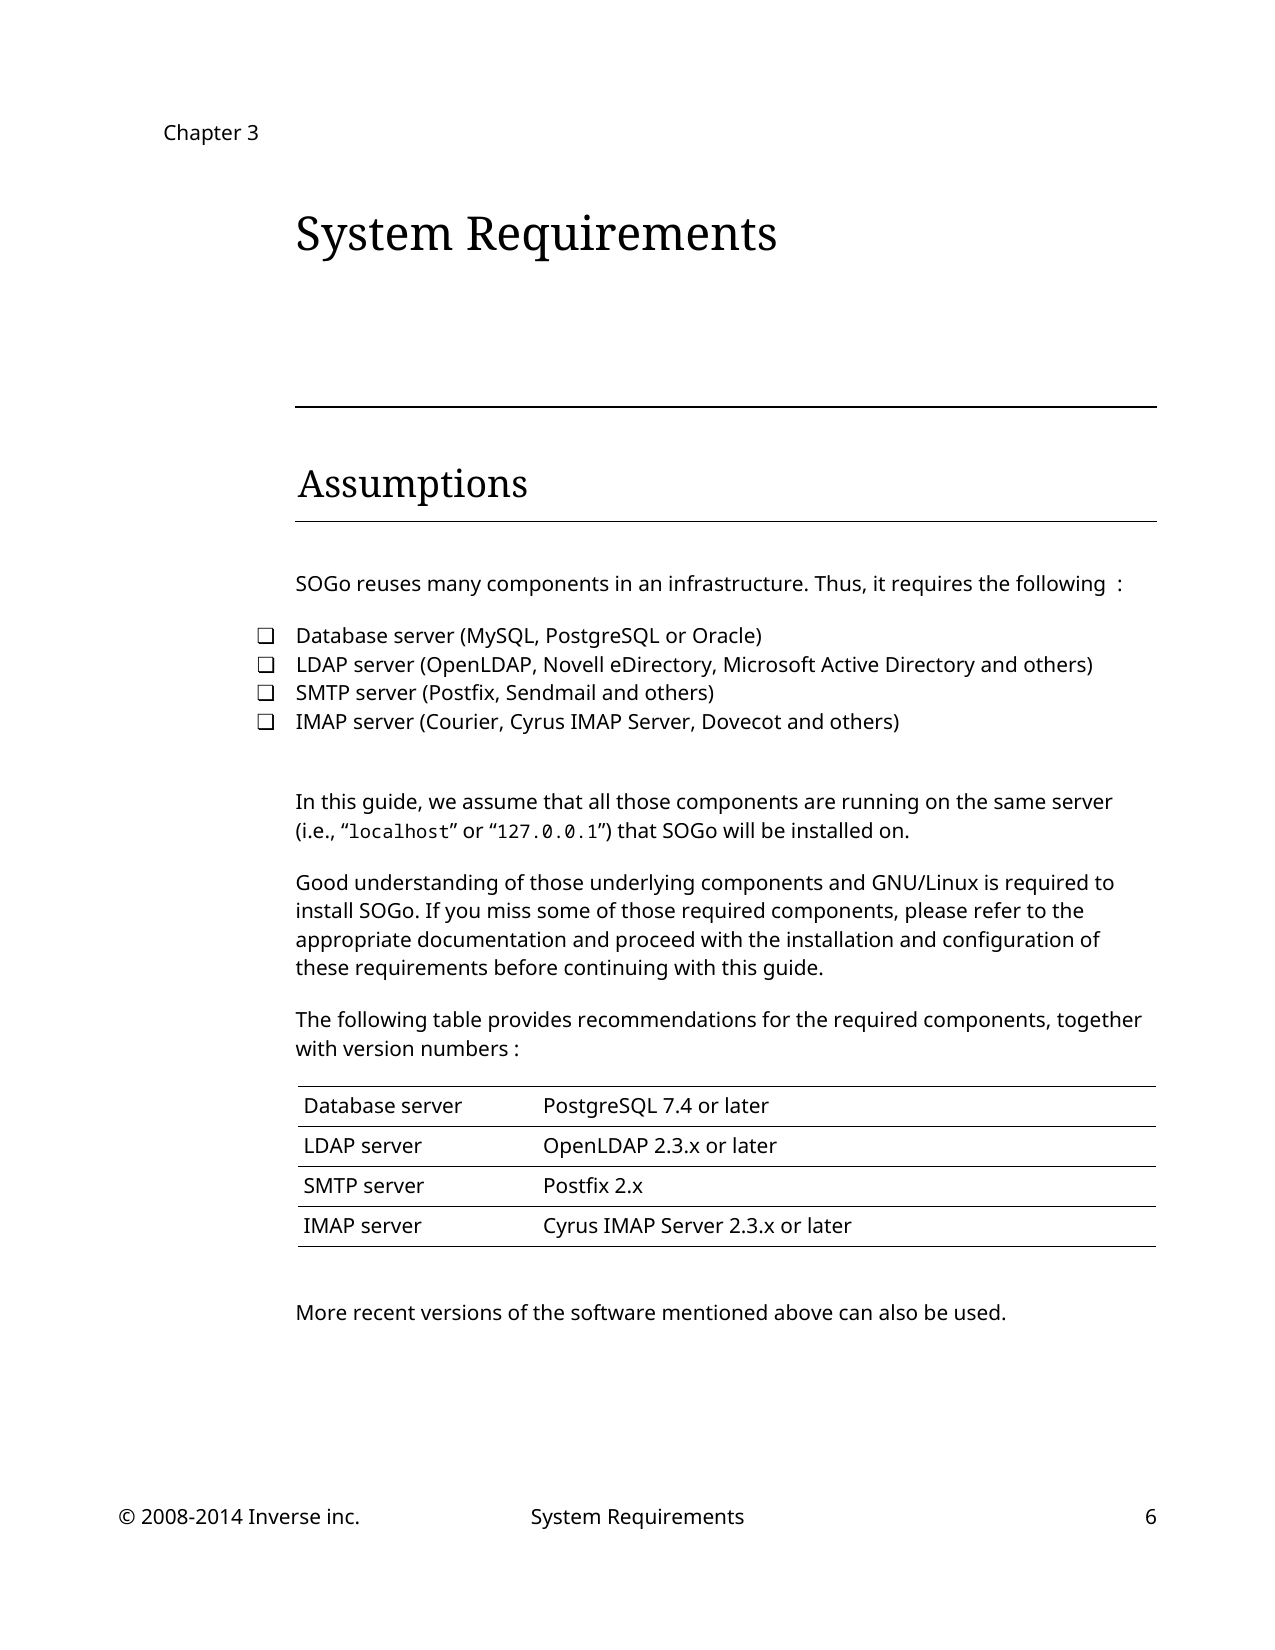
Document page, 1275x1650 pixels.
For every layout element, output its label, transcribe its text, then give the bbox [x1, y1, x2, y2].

table_cell Postfix 2.x [537, 1167, 1156, 1206]
list ❏ LDAP server (OpenLDAP, Novell eDirectory, Microsoft Active Directory and others) [228, 650, 1157, 678]
list ❏ Database server (MySQL, PostgreSQL or Oracle) [256, 622, 1157, 650]
subtitle System Requirements [295, 201, 1157, 406]
text Good understanding of those underlying components and GNU/Linux is required to install SOGo. If you miss some of those required components, please refer to the appropriate documentation and proceed with the installation and configuration of these requirements before continuing with this guide. [295, 868, 1157, 982]
table_cell LDAP server [298, 1127, 537, 1166]
text More recent versions of the software mentioned above can also be used. [295, 1298, 1157, 1326]
table_cell Cyrus IMAP Server 2.3.x or later [537, 1207, 1156, 1246]
text In this guide, we assume that all those components are running on the same server (i.e., “localhost” or “127.0.0.1”) that SOGo will be installed on. [295, 787, 1157, 844]
text SOGo reuses many components in an infrastructure. Thus, it requires the following : [295, 569, 1157, 598]
text The following table provides recommendations for the required components, together with version numbers : [295, 1005, 1157, 1062]
table_cell IMAP server [298, 1207, 537, 1246]
subtitle Assumptions [295, 458, 1157, 521]
table_header Database server [298, 1087, 537, 1126]
list ❏ SMTP server (Postfix, Sendmail and others) [256, 678, 1157, 707]
list ❏ IMAP server (Courier, Cyrus IMAP Server, Dovecot and others) [256, 707, 1157, 735]
table_header PostgreSQL 7.4 or later [537, 1087, 1156, 1126]
table_cell OpenLDAP 2.3.x or later [537, 1127, 1156, 1166]
table_cell SMTP server [298, 1167, 537, 1206]
